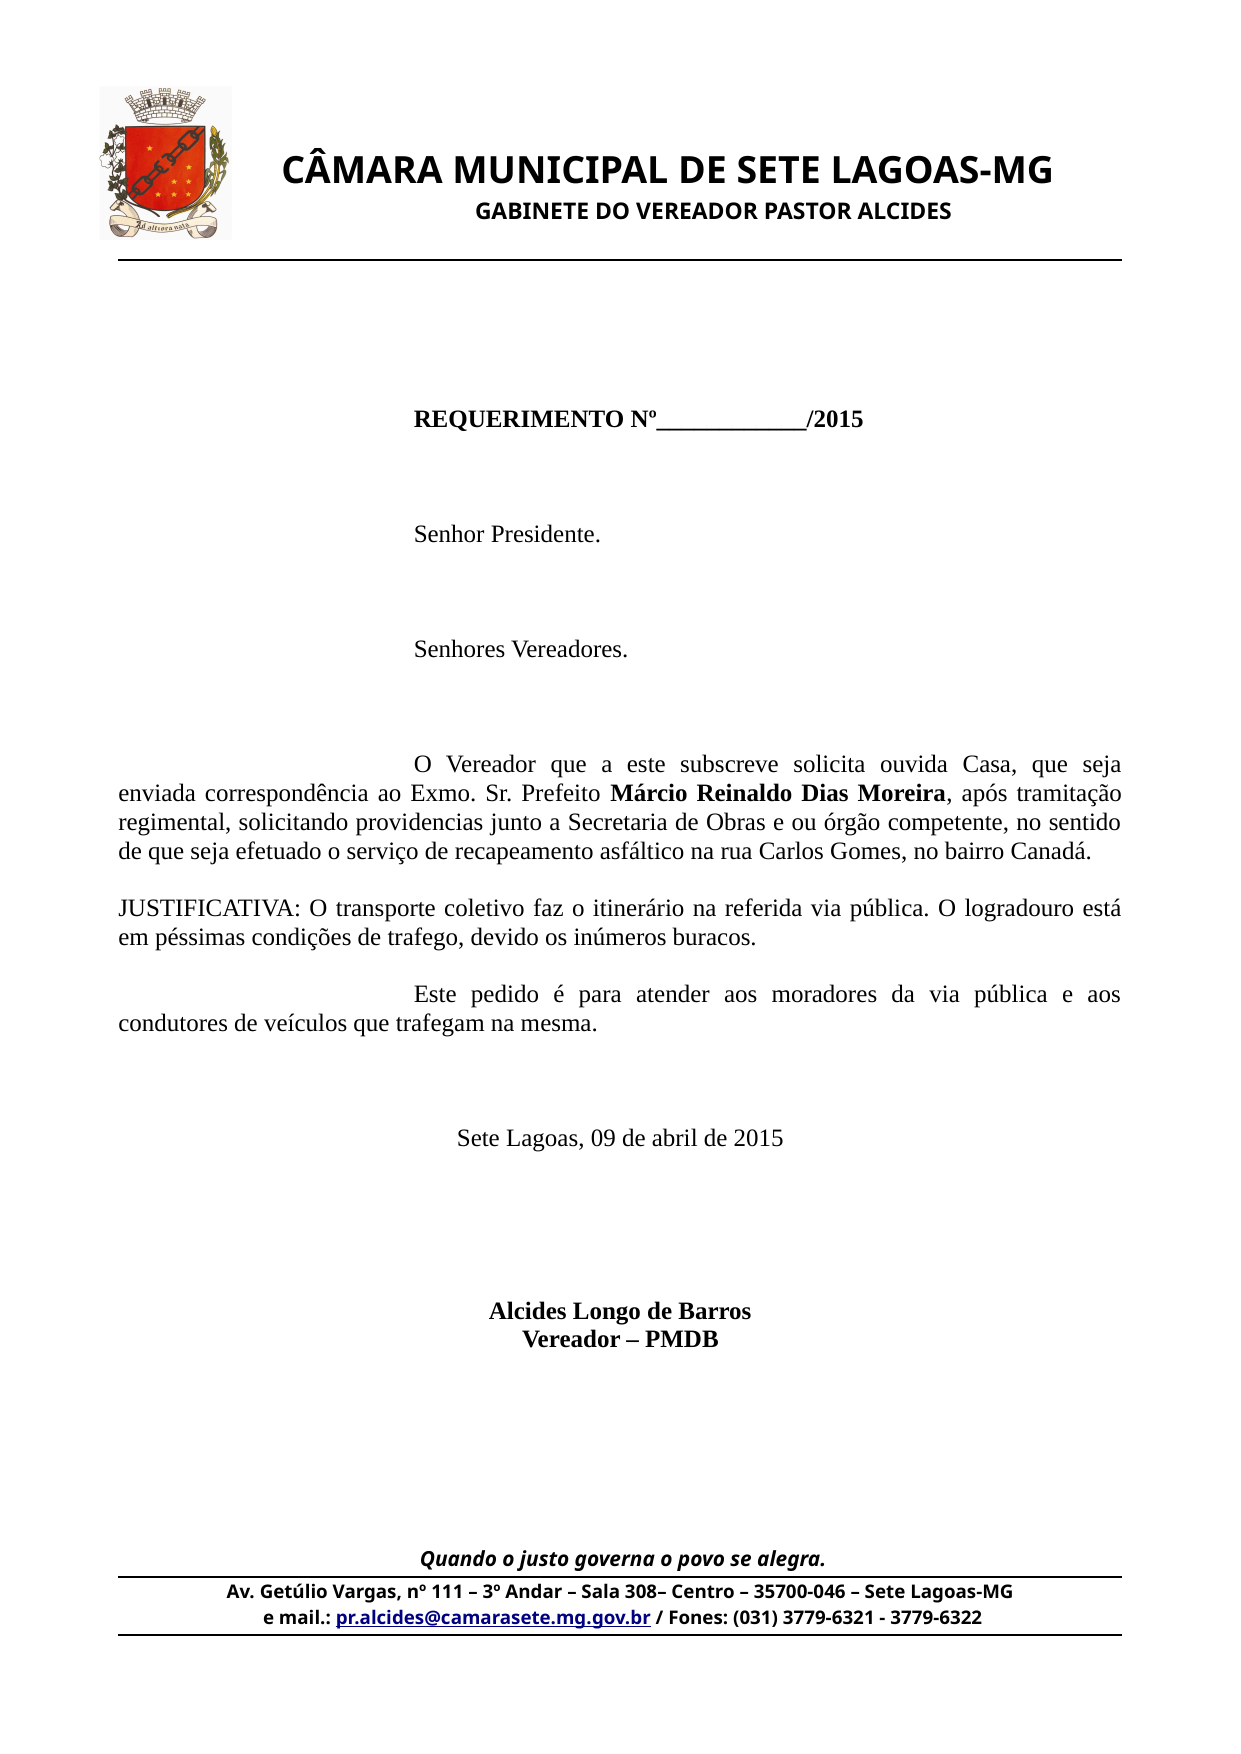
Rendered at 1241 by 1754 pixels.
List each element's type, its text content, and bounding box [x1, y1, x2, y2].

text GABINETE DO VEREADOR PASTOR ALCIDES [232, 195, 1122, 226]
text REQUERIMENTO Nº____________/2015 [118, 404, 1122, 433]
picture [99, 86, 232, 240]
text Senhores Vereadores. [118, 634, 1122, 663]
text O Vereador que a este subscreve solicita ouvida Casa, que seja enviada correspondência ao Exmo. Sr. Prefeito Márcio Reinaldo Dias Moreira, após tramitação regimental, solicitando providencias junto a Secretaria de Obras e ou órgão competente, no sentido de que seja efetuado o serviço de recapeamento asfáltico na rua Carlos Gomes, no bairro Canadá. [118, 749, 1122, 864]
text Este pedido é para atender aos moradores da via pública e aos condutores de veículos que trafegam na mesma. [118, 979, 1122, 1037]
text Vereador – PMDB [118, 1324, 1122, 1353]
text JUSTIFICATIVA: O transporte coletivo faz o itinerário na referida via pública. O logradouro está em péssimas condições de trafego, devido os inúmeros buracos. [118, 893, 1122, 951]
text Senhor Presidente. [118, 519, 1122, 548]
text CÂMARA MUNICIPAL DE SETE LAGOAS-MG [232, 144, 1122, 195]
text Alcides Longo de Barros [118, 1296, 1122, 1324]
text Sete Lagoas, 09 de abril de 2015 [118, 1123, 1122, 1152]
